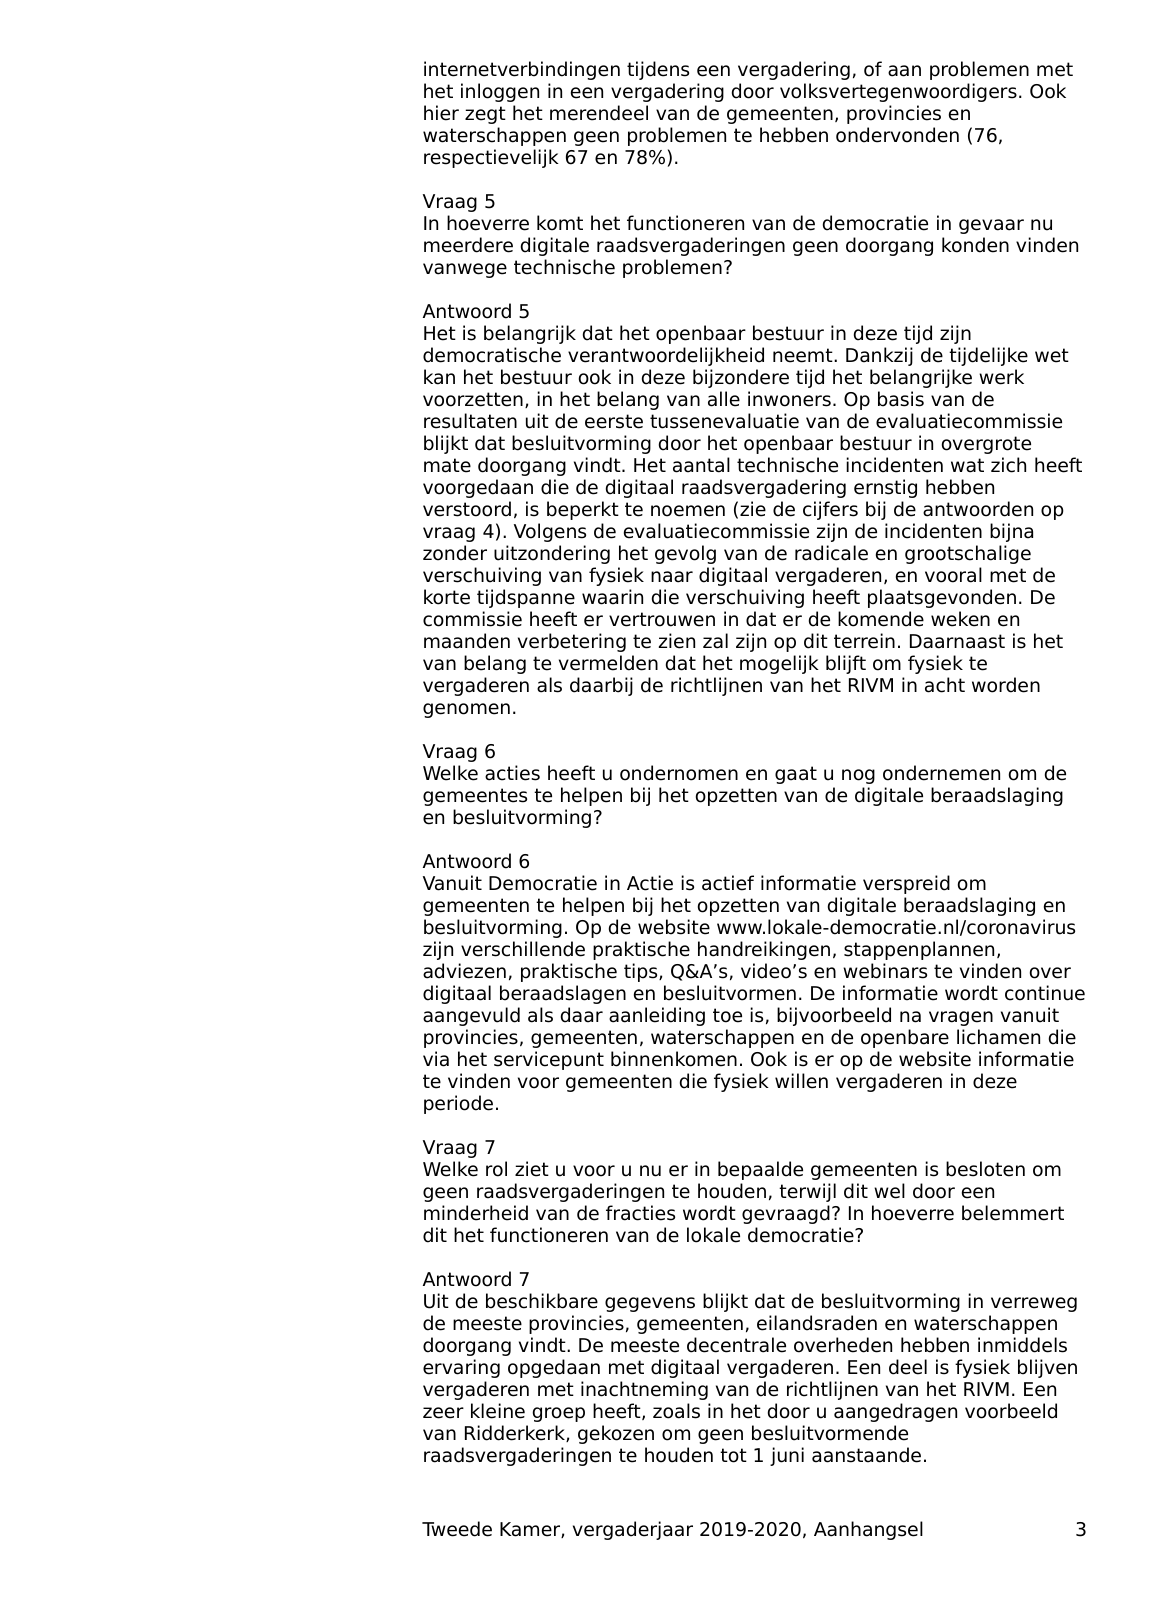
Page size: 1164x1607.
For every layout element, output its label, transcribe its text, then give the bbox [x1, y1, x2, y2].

text Vraag 6 [422, 741, 1087, 763]
text In hoeverre komt het functioneren van de democratie in gevaar nu meerdere digitale raadsvergaderingen geen doorgang konden vinden vanwege technische problemen? [422, 213, 1087, 279]
text Antwoord 7 [422, 1269, 1087, 1291]
text Vraag 7 [422, 1137, 1087, 1159]
text Antwoord 6 [422, 851, 1087, 873]
text Welke acties heeft u ondernomen en gaat u nog ondernemen om de gemeentes te helpen bij het opzetten van de digitale beraadslaging en besluitvorming? [422, 763, 1087, 829]
text Uit de beschikbare gegevens blijkt dat de besluitvorming in verreweg de meeste provincies, gemeenten, eilandsraden en waterschappen doorgang vindt. De meeste decentrale overheden hebben inmiddels ervaring opgedaan met digitaal vergaderen. Een deel is fysiek blijven vergaderen met inachtneming van de richtlijnen van het RIVM. Een zeer kleine groep heeft, zoals in het door u aangedragen voorbeeld van Ridderkerk, gekozen om geen besluitvormende raadsvergaderingen te houden tot 1 juni aanstaande. [422, 1291, 1087, 1467]
text internetverbindingen tijdens een vergadering, of aan problemen met het inloggen in een vergadering door volksvertegenwoordigers. Ook hier zegt het merendeel van de gemeenten, provincies en waterschappen geen problemen te hebben ondervonden (76, respectievelijk 67 en 78%). [422, 59, 1087, 169]
text Vraag 5 [422, 191, 1087, 213]
text Het is belangrijk dat het openbaar bestuur in deze tijd zijn democratische verantwoordelijkheid neemt. Dankzij de tijdelijke wet kan het bestuur ook in deze bijzondere tijd het belangrijke werk voorzetten, in het belang van alle inwoners. Op basis van de resultaten uit de eerste tussenevaluatie van de evaluatiecommissie blijkt dat besluitvorming door het openbaar bestuur in overgrote mate doorgang vindt. Het aantal technische incidenten wat zich heeft voorgedaan die de digitaal raadsvergadering ernstig hebben verstoord, is beperkt te noemen (zie de cijfers bij de antwoorden op vraag 4). Volgens de evaluatiecommissie zijn de incidenten bijna zonder uitzondering het gevolg van de radicale en grootschalige verschuiving van fysiek naar digitaal vergaderen, en vooral met de korte tijdspanne waarin die verschuiving heeft plaatsgevonden. De commissie heeft er vertrouwen in dat er de komende weken en maanden verbetering te zien zal zijn op dit terrein. Daarnaast is het van belang te vermelden dat het mogelijk blijft om fysiek te vergaderen als daarbij de richtlijnen van het RIVM in acht worden genomen. [422, 323, 1087, 719]
text Welke rol ziet u voor u nu er in bepaalde gemeenten is besloten om geen raadsvergaderingen te houden, terwijl dit wel door een minderheid van de fracties wordt gevraagd? In hoeverre belemmert dit het functioneren van de lokale democratie? [422, 1159, 1087, 1247]
text Antwoord 5 [422, 301, 1087, 323]
text Vanuit Democratie in Actie is actief informatie verspreid om gemeenten te helpen bij het opzetten van digitale beraadslaging en besluitvorming. Op de website www.lokale-democratie.nl/coronavirus zijn verschillende praktische handreikingen, stappenplannen, adviezen, praktische tips, Q&A’s, video’s en webinars te vinden over digitaal beraadslagen en besluitvormen. De informatie wordt continue aangevuld als daar aanleiding toe is, bijvoorbeeld na vragen vanuit provincies, gemeenten, waterschappen en de openbare lichamen die via het servicepunt binnenkomen. Ook is er op de website informatie te vinden voor gemeenten die fysiek willen vergaderen in deze periode. [422, 873, 1087, 1115]
